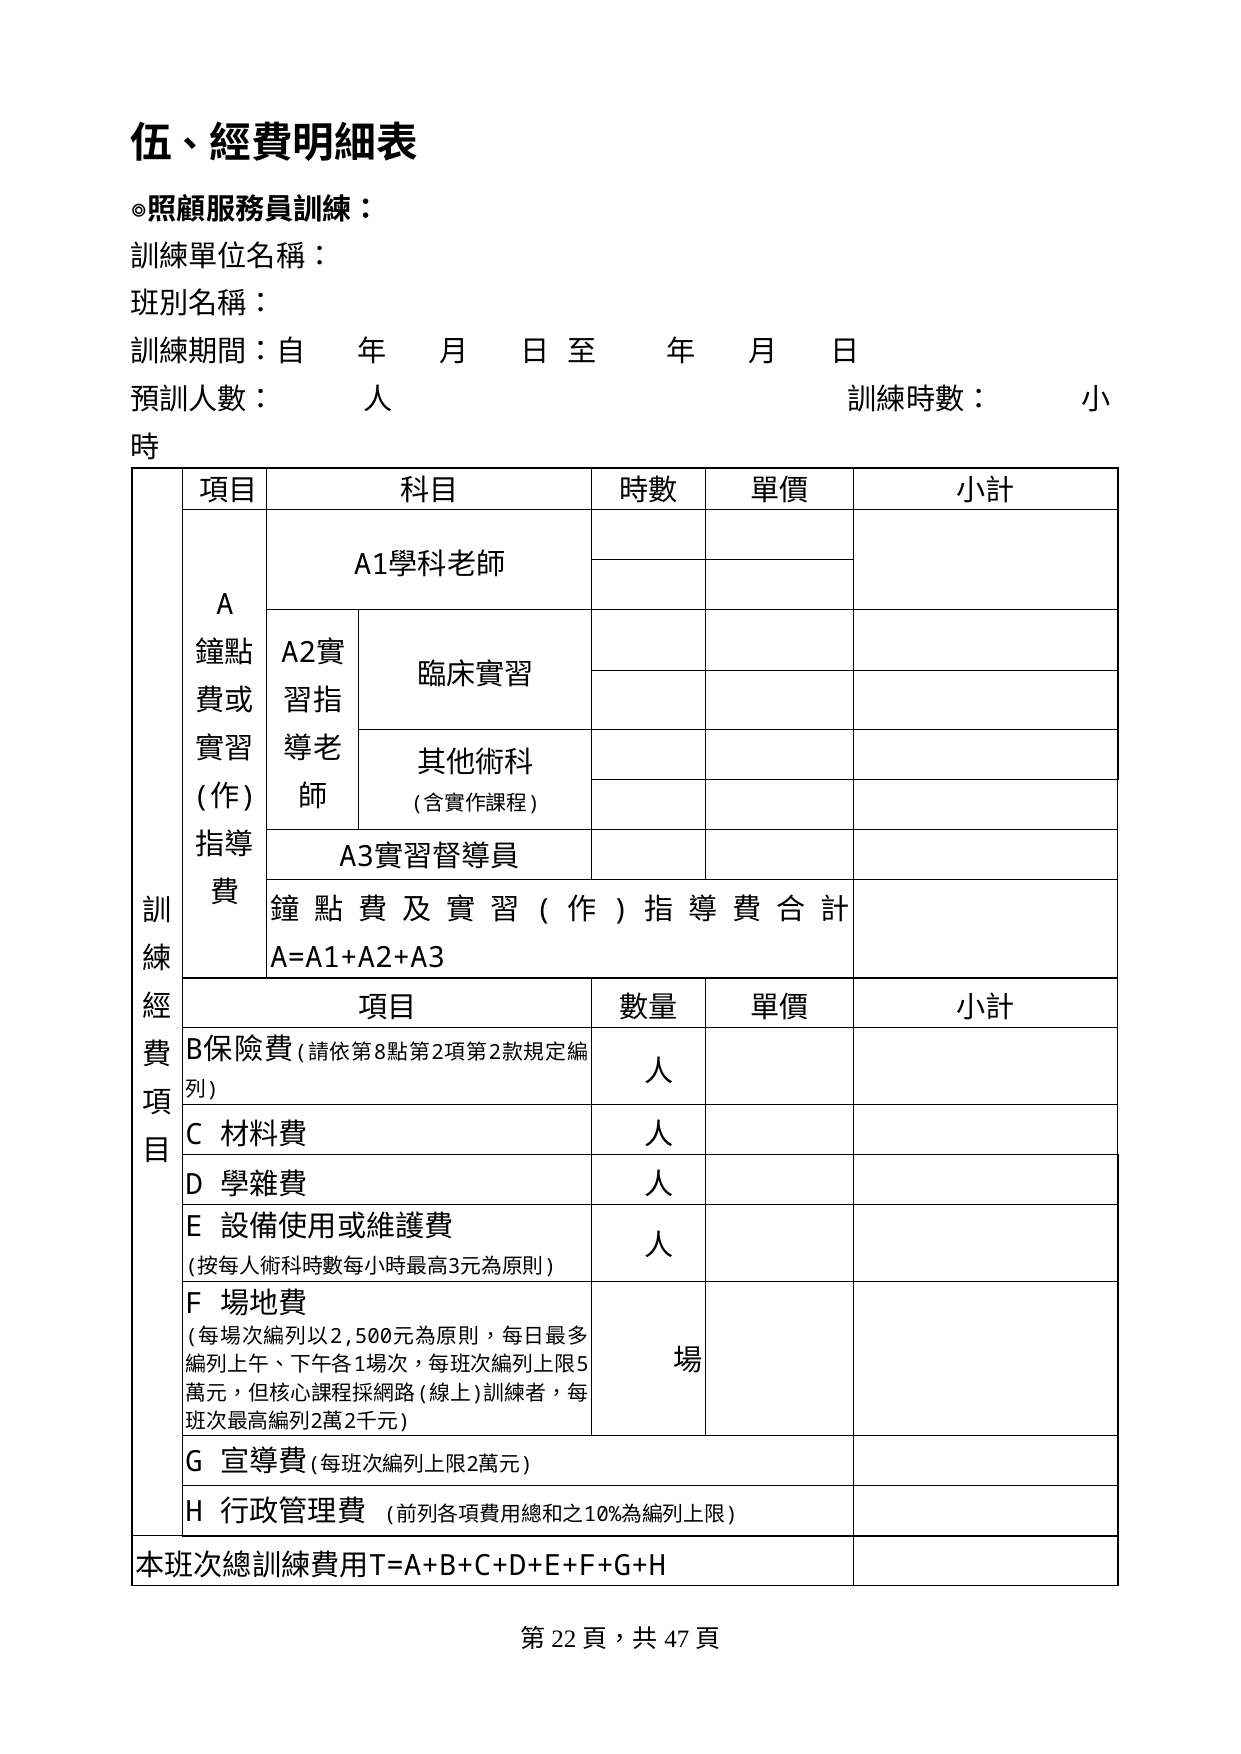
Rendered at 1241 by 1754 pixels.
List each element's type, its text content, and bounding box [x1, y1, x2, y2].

table_cell E 設備使用或維護費 (按每人術科時數每小時最高3元為原則) [183, 1205, 591, 1281]
table_cell [706, 671, 853, 729]
table_cell [854, 730, 1117, 779]
table_cell [854, 1205, 1117, 1281]
table_cell [592, 830, 705, 879]
table_cell [854, 1436, 1117, 1484]
table_cell A2實習指導老師 [267, 610, 358, 829]
table_header 訓練經費項 目 [133, 469, 182, 1534]
table_header 科目 [267, 469, 591, 509]
table_cell G 宣導費(每班次編列上限2萬元) [183, 1436, 853, 1484]
text ◎照顧服務員訓練： [130, 188, 1110, 228]
table_cell 小計 [854, 979, 1117, 1027]
table_cell [592, 730, 705, 779]
table_cell [854, 1105, 1117, 1154]
table_cell [854, 880, 1117, 977]
table_cell [592, 610, 705, 670]
table_header 時數 [592, 469, 705, 509]
table_cell F 場地費 (每場次編列以2,500元為原則，每日最多編列上午、下午各1場次，每班次編列上限5萬元，但核心課程採網路(線上)訓練者，每班次最高編列2萬2千元) [183, 1282, 591, 1434]
table_cell [854, 1155, 1117, 1204]
table_cell [706, 1205, 853, 1281]
table_cell C 材料費 [183, 1105, 591, 1154]
table_cell 人 [592, 1205, 705, 1281]
table_cell 場 [592, 1282, 705, 1434]
table_cell A1學科老師 [267, 510, 591, 609]
table_cell [706, 1105, 853, 1154]
table_cell 鐘點費及實習(作)指導費合計 A=A1+A2+A3 [267, 880, 853, 977]
table_cell [706, 1155, 853, 1204]
table_cell [706, 730, 853, 779]
table_cell 本班次總訓練費用T=A+B+C+D+E+F+G+H [133, 1536, 853, 1584]
text 伍、經費明細表 [130, 112, 1110, 169]
table_cell [592, 671, 705, 729]
table_cell H 行政管理費 (前列各項費用總和之10%為編列上限) [183, 1486, 853, 1534]
table_header 單價 [706, 469, 853, 509]
table_header 小計 [854, 469, 1117, 509]
table_cell 人 [592, 1028, 705, 1104]
table_cell 其他術科 (含實作課程) [359, 730, 591, 829]
table_cell [706, 610, 853, 670]
table_cell [854, 610, 1117, 670]
table_cell 單價 [706, 979, 853, 1027]
table_cell [854, 780, 1117, 829]
text 訓練單位名稱： [130, 228, 1110, 276]
table_cell [854, 1486, 1117, 1534]
table_cell [706, 830, 853, 879]
table_cell [592, 780, 705, 829]
table_cell [706, 560, 853, 609]
table_cell [854, 671, 1117, 729]
table_cell 人 [592, 1105, 705, 1154]
table_cell A3實習督導員 [267, 830, 591, 879]
table_cell D 學雜費 [183, 1155, 591, 1204]
table_cell [706, 780, 853, 829]
table_cell [706, 1028, 853, 1104]
table_cell [706, 510, 853, 559]
text 預訓人數： 人 訓練時數： 小時 [130, 371, 1110, 467]
table_cell 臨床實習 [359, 610, 591, 729]
table_cell [854, 830, 1117, 879]
table_cell [592, 510, 705, 559]
table_cell [854, 1028, 1117, 1104]
table_cell 人 [592, 1155, 705, 1204]
table_cell A 鐘點費或實習(作)指導費 [183, 510, 266, 977]
text 班別名稱： [130, 276, 1110, 323]
table_cell [854, 510, 1117, 609]
table_cell 數量 [592, 979, 705, 1027]
table_header 項目 [183, 469, 266, 509]
table_cell [592, 560, 705, 609]
text 訓練期間：自 年 月 日 至 年 月 日 [130, 323, 1110, 371]
table_cell 項目 [183, 979, 591, 1027]
table_cell B保險費(請依第8點第2項第2款規定編列) [183, 1028, 591, 1104]
table_cell [854, 1282, 1117, 1434]
table_cell [706, 1282, 853, 1434]
table_cell [854, 1537, 1117, 1584]
